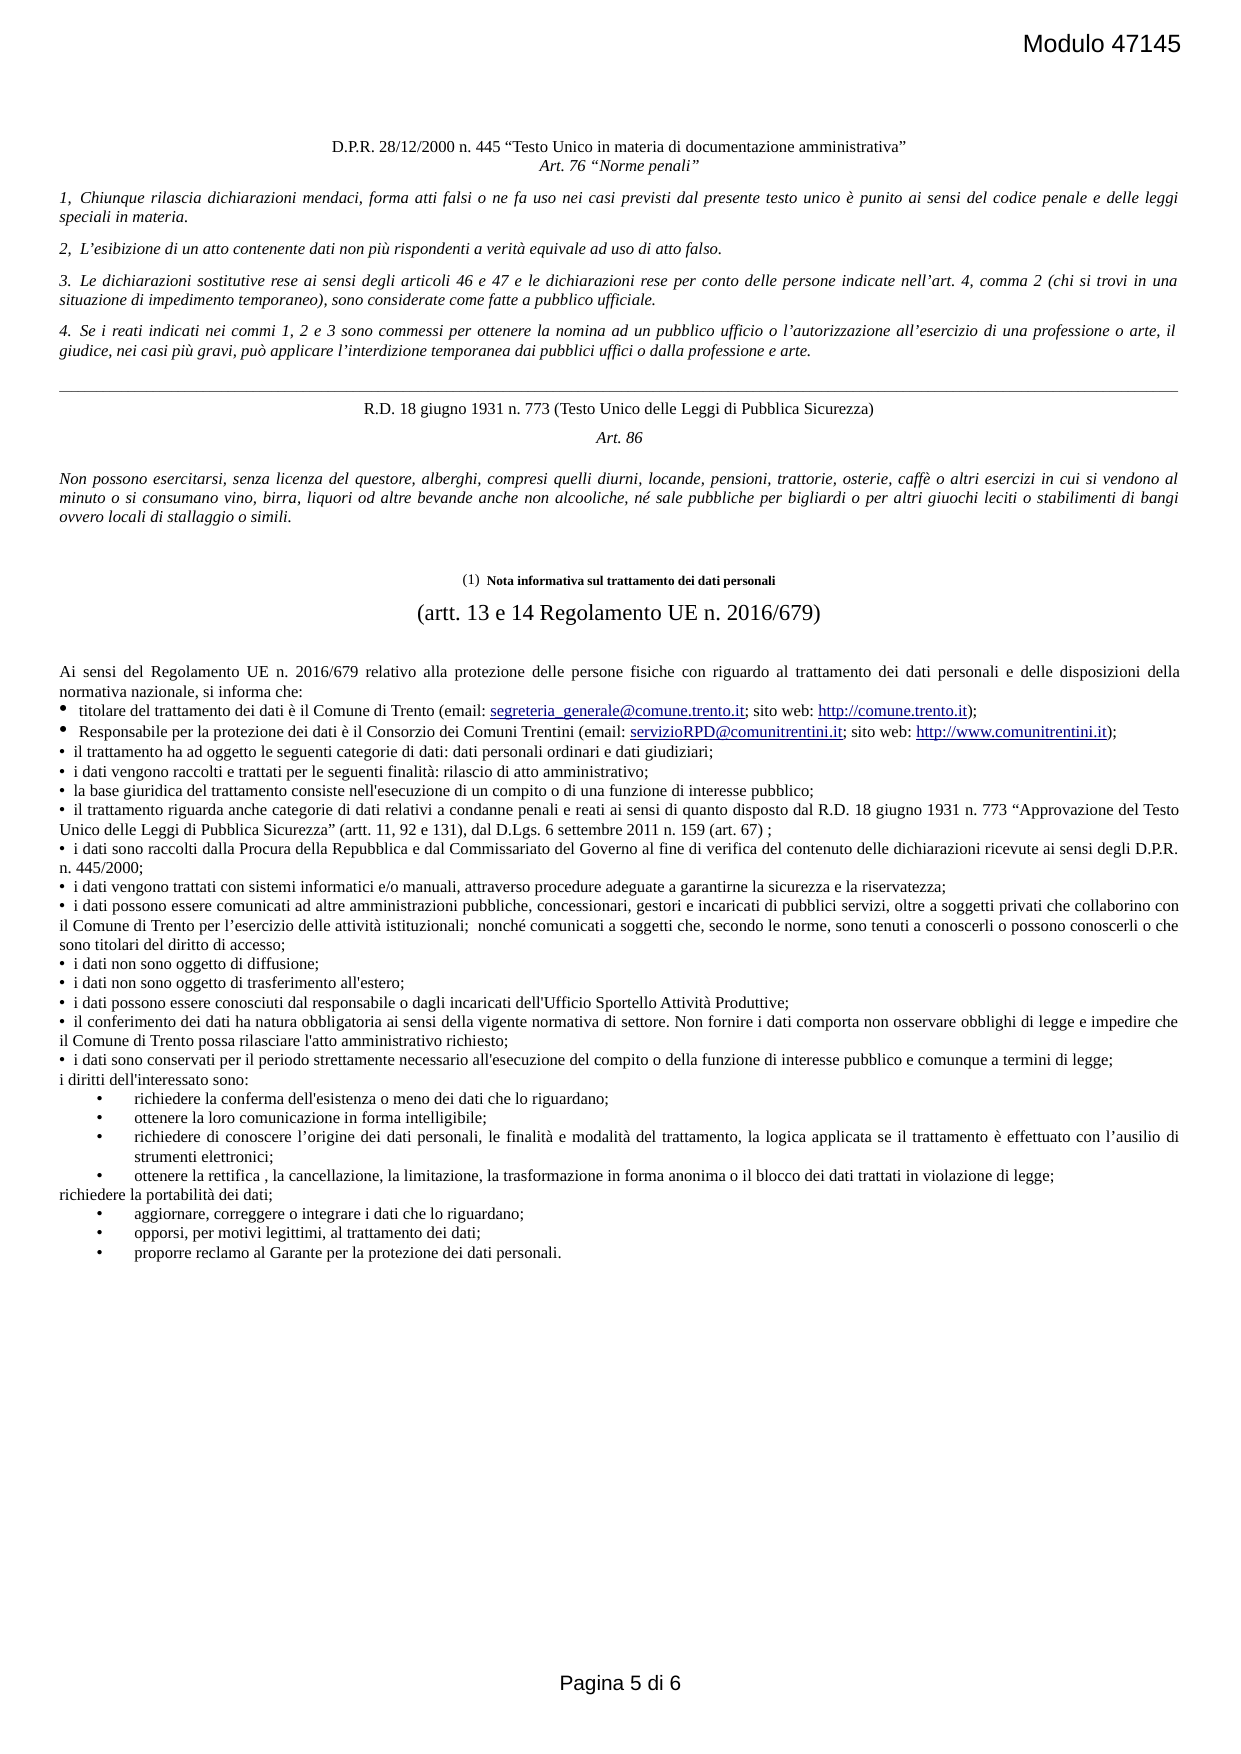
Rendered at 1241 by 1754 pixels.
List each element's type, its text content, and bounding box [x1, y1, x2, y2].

list i dati possono essere comunicati ad altre amministrazioni pubbliche, concessionari, gestori e incaricati di pubblici servizi, oltre a soggetti privati che collaborino con il Comune di Trento per l’esercizio delle attività istituzionali; nonché comunicati a soggetti che, secondo le norme, sono tenuti a conoscerli o possono conoscerli o che sono titolari del diritto di accesso; [59, 896, 1181, 954]
text (1) Nota informativa sul trattamento dei dati personali [59, 571, 1179, 599]
text richiedere la portabilità dei dati; [59, 1185, 1181, 1204]
list i dati vengono trattati con sistemi informatici e/o manuali, attraverso procedure adeguate a garantirne la sicurezza e la riservatezza; [59, 877, 1181, 896]
list 1, Chiunque rilascia dichiarazioni mendaci, forma atti falsi o ne fa uso nei casi previsti dal presente testo unico è punito ai sensi del codice penale e delle leggi speciali in materia. [59, 188, 1181, 226]
text Art. 86 [59, 428, 1181, 447]
list ottenere la loro comunicazione in forma intelligibile; [97, 1108, 1181, 1127]
list la base giuridica del trattamento consiste nell'esecuzione di un compito o di una funzione di interesse pubblico; [59, 781, 1181, 800]
list i dati sono conservati per il periodo strettamente necessario all'esecuzione del compito o della funzione di interesse pubblico e comunque a termini di legge; [59, 1050, 1181, 1069]
list i dati possono essere conosciuti dal responsabile o dagli incaricati dell'Ufficio Sportello Attività Produttive; [59, 992, 1181, 1012]
text ___________________________________________________________________________________________________________________________________________________________________________________ [59, 378, 1179, 393]
list il trattamento riguarda anche categorie di dati relativi a condanne penali e reati ai sensi di quanto disposto dal R.D. 18 giugno 1931 n. 773 “Approvazione del Testo Unico delle Leggi di Pubblica Sicurezza” (artt. 11, 92 e 131), dal D.Lgs. 6 settembre 2011 n. 159 (art. 67) ; [59, 800, 1181, 838]
list opporsi, per motivi legittimi, al trattamento dei dati; [97, 1223, 1181, 1242]
list i dati non sono oggetto di trasferimento all'estero; [59, 973, 1181, 992]
list 4. Se i reati indicati nei commi 1, 2 e 3 sono commessi per ottenere la nomina ad un pubblico ufficio o l’autorizzazione all’esercizio di una professione o arte, il giudice, nei casi più gravi, può applicare l’interdizione temporanea dai pubblici uffici o dalla professione e arte. [59, 321, 1181, 359]
text Art. 76 “Norme penali” [59, 156, 1181, 175]
list Responsabile per la protezione dei dati è il Consorzio dei Comuni Trentini (email: servizioRPD@comunitrentini.it; sito web: http://www.comunitrentini.it); [59, 721, 1181, 742]
text (artt. 13 e 14 Regolamento UE n. 2016/679) [59, 599, 1179, 626]
text R.D. 18 giugno 1931 n. 773 (Testo Unico delle Leggi di Pubblica Sicurezza) [59, 399, 1179, 418]
list titolare del trattamento dei dati è il Comune di Trento (email: segreteria_generale@comune.trento.it; sito web: http://comune.trento.it); [59, 701, 1181, 721]
text D.P.R. 28/12/2000 n. 445 “Testo Unico in materia di documentazione amministrativa” [59, 137, 1179, 156]
text Non possono esercitarsi, senza licenza del questore, alberghi, compresi quelli diurni, locande, pensioni, trattorie, osterie, caffè o altri esercizi in cui si vendono al minuto o si consumano vino, birra, liquori od altre bevande anche non alcooliche, né sale pubbliche per bigliardi o per altri giuochi leciti o stabilimenti di bangi ovvero locali di stallaggio o simili. [59, 469, 1181, 526]
list il trattamento ha ad oggetto le seguenti categorie di dati: dati personali ordinari e dati giudiziari; [59, 742, 1181, 762]
text i diritti dell'interessato sono: [59, 1069, 1181, 1088]
list i dati sono raccolti dalla Procura della Repubblica e dal Commissariato del Governo al fine di verifica del contenuto delle dichiarazioni ricevute ai sensi degli D.P.R. n. 445/2000; [59, 838, 1181, 877]
list richiedere di conoscere l’origine dei dati personali, le finalità e modalità del trattamento, la logica applicata se il trattamento è effettuato con l’ausilio di strumenti elettronici; [97, 1127, 1181, 1166]
list ottenere la rettifica , la cancellazione, la limitazione, la trasformazione in forma anonima o il blocco dei dati trattati in violazione di legge; [97, 1166, 1181, 1185]
list il conferimento dei dati ha natura obbligatoria ai sensi della vigente normativa di settore. Non fornire i dati comporta non osservare obblighi di legge e impedire che il Comune di Trento possa rilasciare l'atto amministrativo richiesto; [59, 1012, 1181, 1050]
list i dati vengono raccolti e trattati per le seguenti finalità: rilascio di atto amministrativo; [59, 762, 1181, 781]
list aggiornare, correggere o integrare i dati che lo riguardano; [97, 1204, 1181, 1223]
list proporre reclamo al Garante per la protezione dei dati personali. [97, 1242, 1181, 1262]
list i dati non sono oggetto di diffusione; [59, 954, 1181, 973]
list 2, L’esibizione di un atto contenente dati non più rispondenti a verità equivale ad uso di atto falso. [59, 239, 1181, 258]
list 3. Le dichiarazioni sostitutive rese ai sensi degli articoli 46 e 47 e le dichiarazioni rese per conto delle persone indicate nell’art. 4, comma 2 (chi si trovi in una situazione di impedimento temporaneo), sono considerate come fatte a pubblico ufficiale. [59, 270, 1181, 309]
text Ai sensi del Regolamento UE n. 2016/679 relativo alla protezione delle persone fisiche con riguardo al trattamento dei dati personali e delle disposizioni della normativa nazionale, si informa che: [59, 662, 1181, 701]
list richiedere la conferma dell'esistenza o meno dei dati che lo riguardano; [97, 1088, 1181, 1108]
